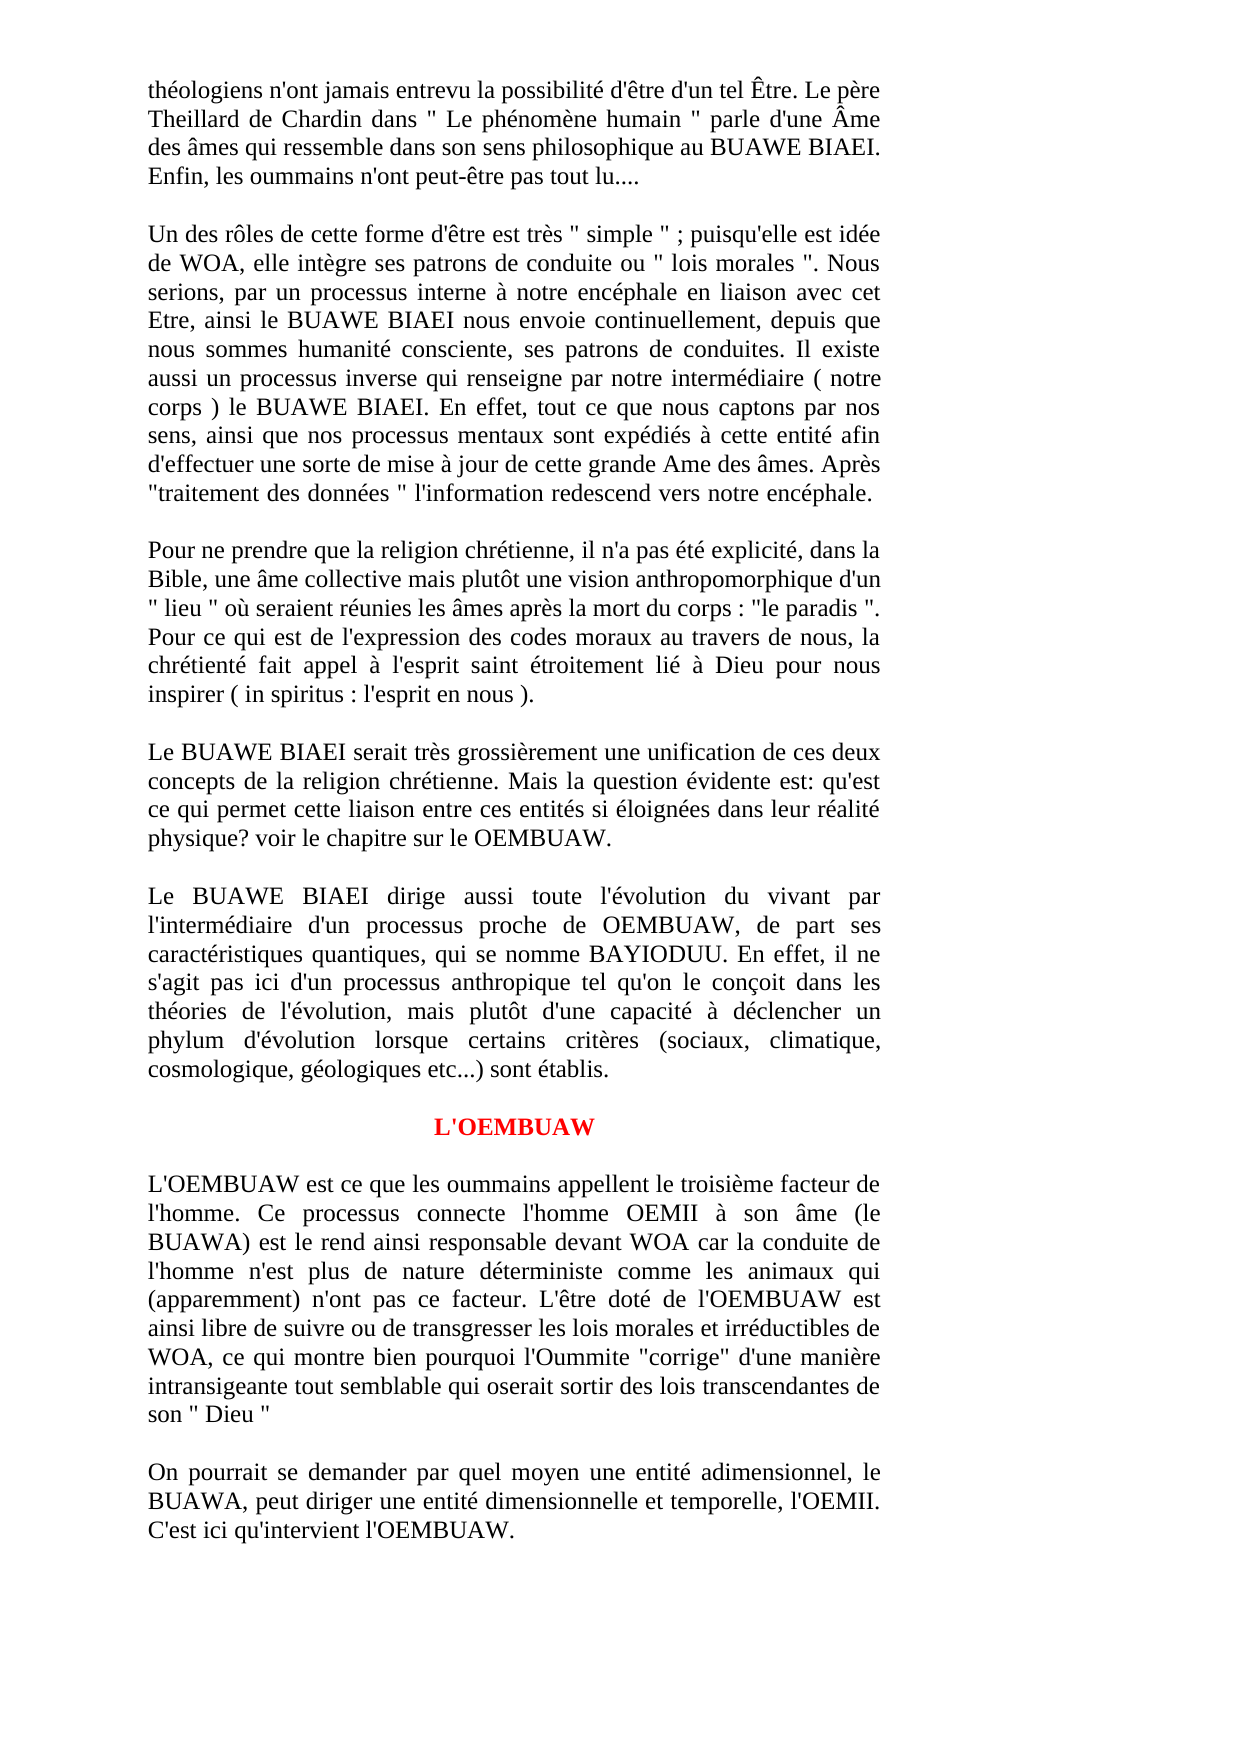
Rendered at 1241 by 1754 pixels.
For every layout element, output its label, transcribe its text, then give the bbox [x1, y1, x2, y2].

text théologiens n'ont jamais entrevu la possibilité d'être d'un tel Être. Le père Theillard de Chardin dans " Le phénomène humain " parle d'une Âme des âmes qui ressemble dans son sens philosophique au BUAWE BIAEI. Enfin, les oummains n'ont peut-être pas tout lu.... [148, 75, 881, 190]
text L'OEMBUAW [148, 1112, 881, 1140]
text Le BUAWE BIAEI serait très grossièrement une unification de ces deux concepts de la religion chrétienne. Mais la question évidente est: qu'est ce qui permet cette liaison entre ces entités si éloignées dans leur réalité physique? voir le chapitre sur le OEMBUAW. [148, 737, 881, 852]
text L'OEMBUAW est ce que les oummains appellent le troisième facteur de l'homme. Ce processus connecte l'homme OEMII à son âme (le BUAWA) est le rend ainsi responsable devant WOA car la conduite de l'homme n'est plus de nature déterministe comme les animaux qui (apparemment) n'ont pas ce facteur. L'être doté de l'OEMBUAW est ainsi libre de suivre ou de transgresser les lois morales et irréductibles de WOA, ce qui montre bien pourquoi l'Oummite "corrige" d'une manière intransigeante tout semblable qui oserait sortir des lois transcendantes de son " Dieu " [148, 1169, 881, 1428]
text Le BUAWE BIAEI dirige aussi toute l'évolution du vivant par l'intermédiaire d'un processus proche de OEMBUAW, de part ses caractéristiques quantiques, qui se nomme BAYIODUU. En effet, il ne s'agit pas ici d'un processus anthropique tel qu'on le conçoit dans les théories de l'évolution, mais plutôt d'une capacité à déclencher un phylum d'évolution lorsque certains critères (sociaux, climatique, cosmologique, géologiques etc...) sont établis. [148, 881, 881, 1082]
text Un des rôles de cette forme d'être est très " simple " ; puisqu'elle est idée de WOA, elle intègre ses patrons de conduite ou " lois morales ". Nous serions, par un processus interne à notre encéphale en liaison avec cet Etre, ainsi le BUAWE BIAEI nous envoie continuellement, depuis que nous sommes humanité consciente, ses patrons de conduites. Il existe aussi un processus inverse qui renseigne par notre intermédiaire ( notre corps ) le BUAWE BIAEI. En effet, tout ce que nous captons par nos sens, ainsi que nos processus mentaux sont expédiés à cette entité afin d'effectuer une sorte de mise à jour de cette grande Ame des âmes. Après "traitement des données " l'information redescend vers notre encéphale. Pour ne prendre que la religion chrétienne, il n'a pas été explicité, dans la Bible, une âme collective mais plutôt une vision anthropomorphique d'un " lieu " où seraient réunies les âmes après la mort du corps : "le paradis ". Pour ce qui est de l'expression des codes moraux au travers de nous, la chrétienté fait appel à l'esprit saint étroitement lié à Dieu pour nous inspirer ( in spiritus : l'esprit en nous ). [148, 219, 881, 708]
text On pourrait se demander par quel moyen une entité adimensionnel, le BUAWA, peut diriger une entité dimensionnelle et temporelle, l'OEMII. C'est ici qu'intervient l'OEMBUAW. [148, 1457, 881, 1544]
